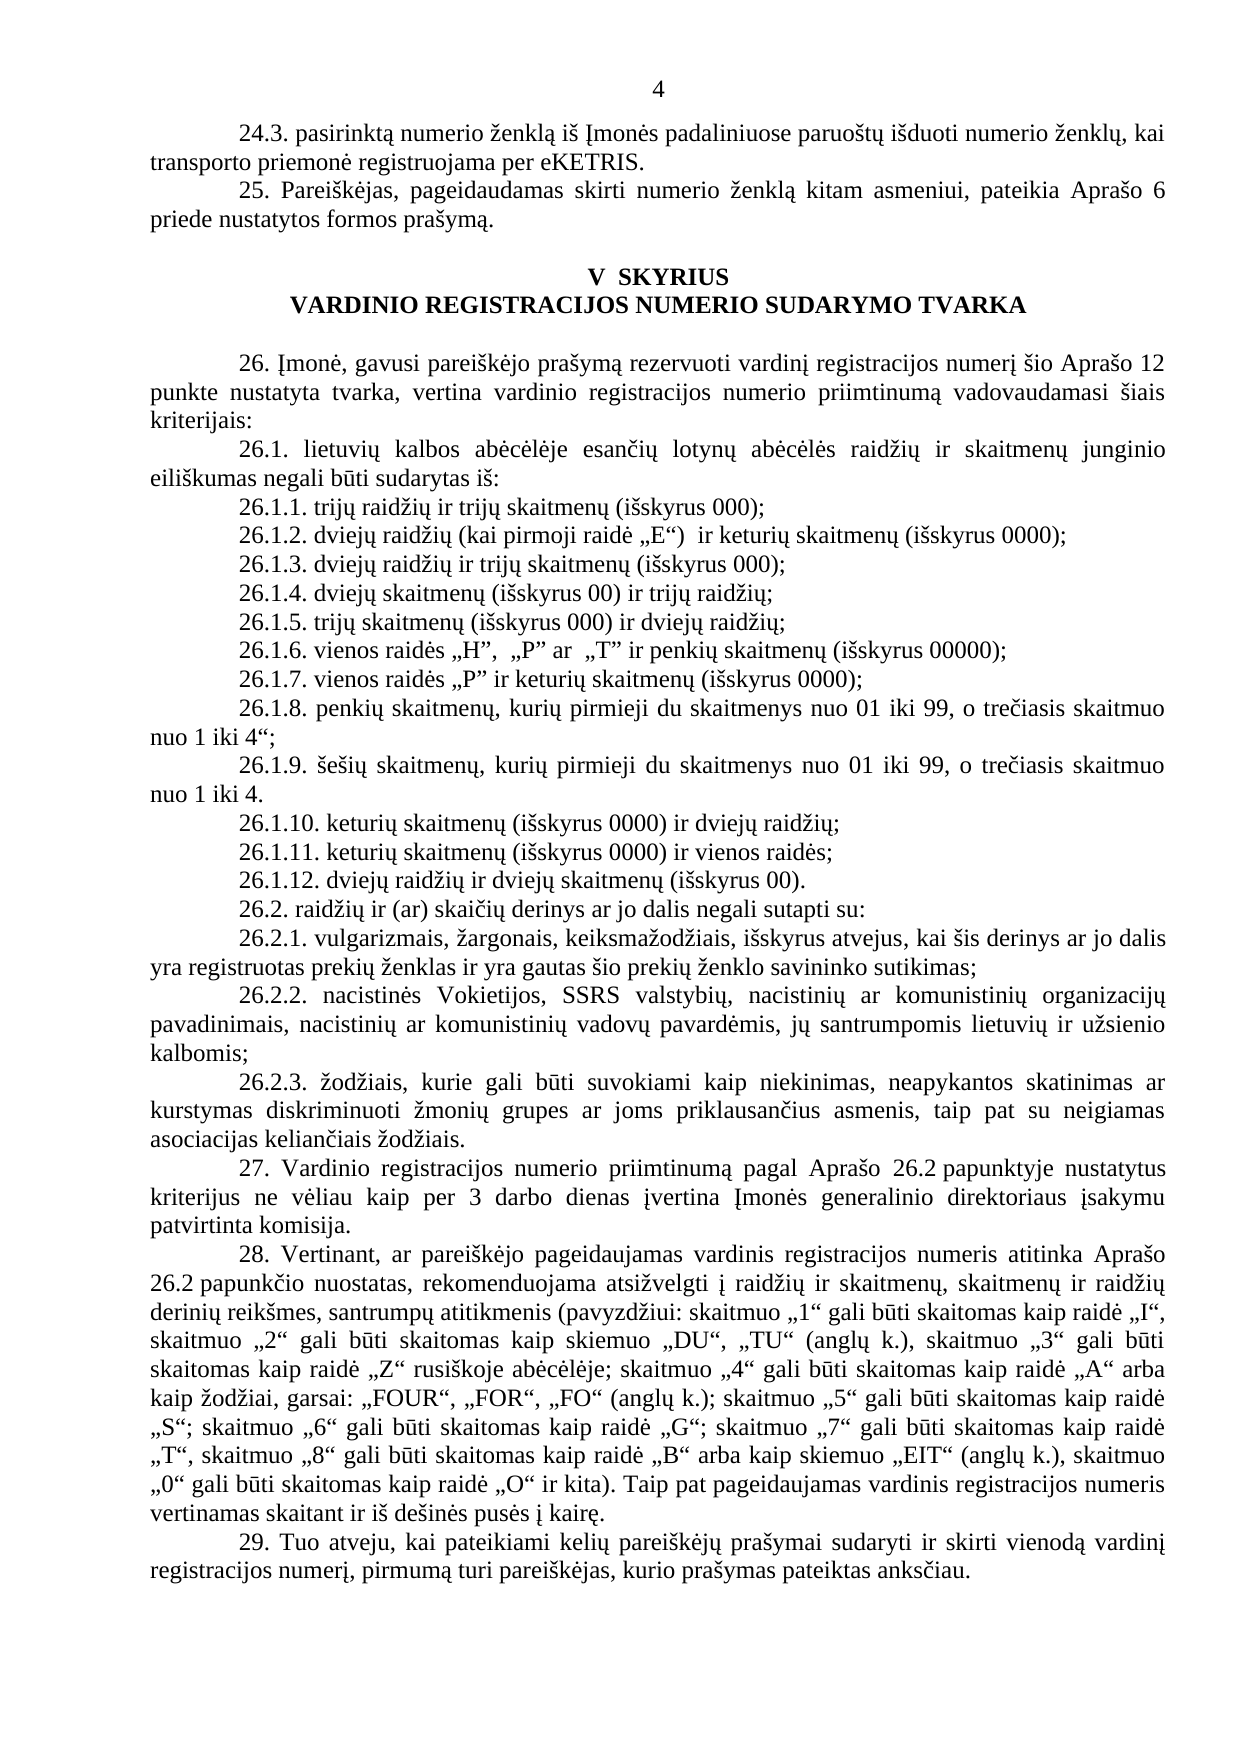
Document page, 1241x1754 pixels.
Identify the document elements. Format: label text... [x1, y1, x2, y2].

text 29. Tuo atveju, kai pateikiami kelių pareiškėjų prašymai sudaryti ir skirti vienodą vardinį registracijos numerį, pirmumą turi pareiškėjas, kurio prašymas pateiktas anksčiau. [150, 1527, 1166, 1584]
text 26.1.9. šešių skaitmenų, kurių pirmieji du skaitmenys nuo 01 iki 99, o trečiasis skaitmuo nuo 1 iki 4. [150, 751, 1166, 808]
text 26. Įmonė, gavusi pareiškėjo prašymą rezervuoti vardinį registracijos numerį šio Aprašo 12 punkte nustatyta tvarka, vertina vardinio registracijos numerio priimtinumą vadovaudamasi šiais kriterijais: [150, 348, 1166, 434]
text 24.3. pasirinktą numerio ženklą iš Įmonės padaliniuose paruoštų išduoti numerio ženklų, kai transporto priemonė registruojama per eKETRIS. [150, 118, 1166, 176]
text 25. Pareiškėjas, pageidaudamas skirti numerio ženklą kitam asmeniui, pateikia Aprašo 6 priede nustatytos formos prašymą. [150, 176, 1166, 233]
text 26.1.6. vienos raidės „H”, „P” ar „T” ir penkių skaitmenų (išskyrus 00000); [150, 636, 1166, 664]
text 26.1.8. penkių skaitmenų, kurių pirmieji du skaitmenys nuo 01 iki 99, o trečiasis skaitmuo nuo 1 iki 4“; [150, 693, 1166, 751]
text 26.1.2. dviejų raidžių (kai pirmoji raidė „E“) ir keturių skaitmenų (išskyrus 0000); [150, 521, 1166, 549]
text V SKYRIUS [150, 262, 1166, 291]
text 26.1.11. keturių skaitmenų (išskyrus 0000) ir vienos raidės; [150, 837, 1166, 866]
text 26.1.4. dviejų skaitmenų (išskyrus 00) ir trijų raidžių; [150, 578, 1166, 607]
text 26.1.10. keturių skaitmenų (išskyrus 0000) ir dviejų raidžių; [150, 808, 1166, 837]
text 27. Vardinio registracijos numerio priimtinumą pagal Aprašo 26.2 papunktyje nustatytus kriterijus ne vėliau kaip per 3 darbo dienas įvertina Įmonės generalinio direktoriaus įsakymu patvirtinta komisija. [150, 1153, 1166, 1239]
text 26.2. raidžių ir (ar) skaičių derinys ar jo dalis negali sutapti su: [150, 894, 1166, 923]
text 26.2.2. nacistinės Vokietijos, SSRS valstybių, nacistinių ar komunistinių organizacijų pavadinimais, nacistinių ar komunistinių vadovų pavardėmis, jų santrumpomis lietuvių ir užsienio kalbomis; [150, 981, 1166, 1067]
text 26.1. lietuvių kalbos abėcėlėje esančių lotynų abėcėlės raidžių ir skaitmenų junginio eiliškumas negali būti sudarytas iš: [150, 434, 1166, 492]
text VARDINIO REGISTRACIJOS NUMERIO SUDARYMO TVARKA [150, 291, 1166, 319]
text 26.1.3. dviejų raidžių ir trijų skaitmenų (išskyrus 000); [150, 549, 1166, 578]
text 26.1.5. trijų skaitmenų (išskyrus 000) ir dviejų raidžių; [150, 607, 1166, 636]
text 26.2.1. vulgarizmais, žargonais, keiksmažodžiais, išskyrus atvejus, kai šis derinys ar jo dalis yra registruotas prekių ženklas ir yra gautas šio prekių ženklo savininko sutikimas; [150, 923, 1166, 981]
text 26.1.12. dviejų raidžių ir dviejų skaitmenų (išskyrus 00). [150, 866, 1166, 894]
text 26.2.3. žodžiais, kurie gali būti suvokiami kaip niekinimas, neapykantos skatinimas ar kurstymas diskriminuoti žmonių grupes ar joms priklausančius asmenis, taip pat su neigiamas asociacijas keliančiais žodžiais. [150, 1067, 1166, 1153]
text 26.1.7. vienos raidės „P” ir keturių skaitmenų (išskyrus 0000); [150, 664, 1166, 693]
text 26.1.1. trijų raidžių ir trijų skaitmenų (išskyrus 000); [150, 492, 1166, 521]
text 28. Vertinant, ar pareiškėjo pageidaujamas vardinis registracijos numeris atitinka Aprašo 26.2 papunkčio nuostatas, rekomenduojama atsižvelgti į raidžių ir skaitmenų, skaitmenų ir raidžių derinių reikšmes, santrumpų atitikmenis (pavyzdžiui: skaitmuo „1“ gali būti skaitomas kaip raidė „I“, skaitmuo „2“ gali būti skaitomas kaip skiemuo „DU“, „TU“ (anglų k.), skaitmuo „3“ gali būti skaitomas kaip raidė „Z“ rusiškoje abėcėlėje; skaitmuo „4“ gali būti skaitomas kaip raidė „A“ arba kaip žodžiai, garsai: „FOUR“, „FOR“, „FO“ (anglų k.); skaitmuo „5“ gali būti skaitomas kaip raidė „S“; skaitmuo „6“ gali būti skaitomas kaip raidė „G“; skaitmuo „7“ gali būti skaitomas kaip raidė „T“, skaitmuo „8“ gali būti skaitomas kaip raidė „B“ arba kaip skiemuo „EIT“ (anglų k.), skaitmuo „0“ gali būti skaitomas kaip raidė „O“ ir kita). Taip pat pageidaujamas vardinis registracijos numeris vertinamas skaitant ir iš dešinės pusės į kairę. [150, 1239, 1166, 1527]
